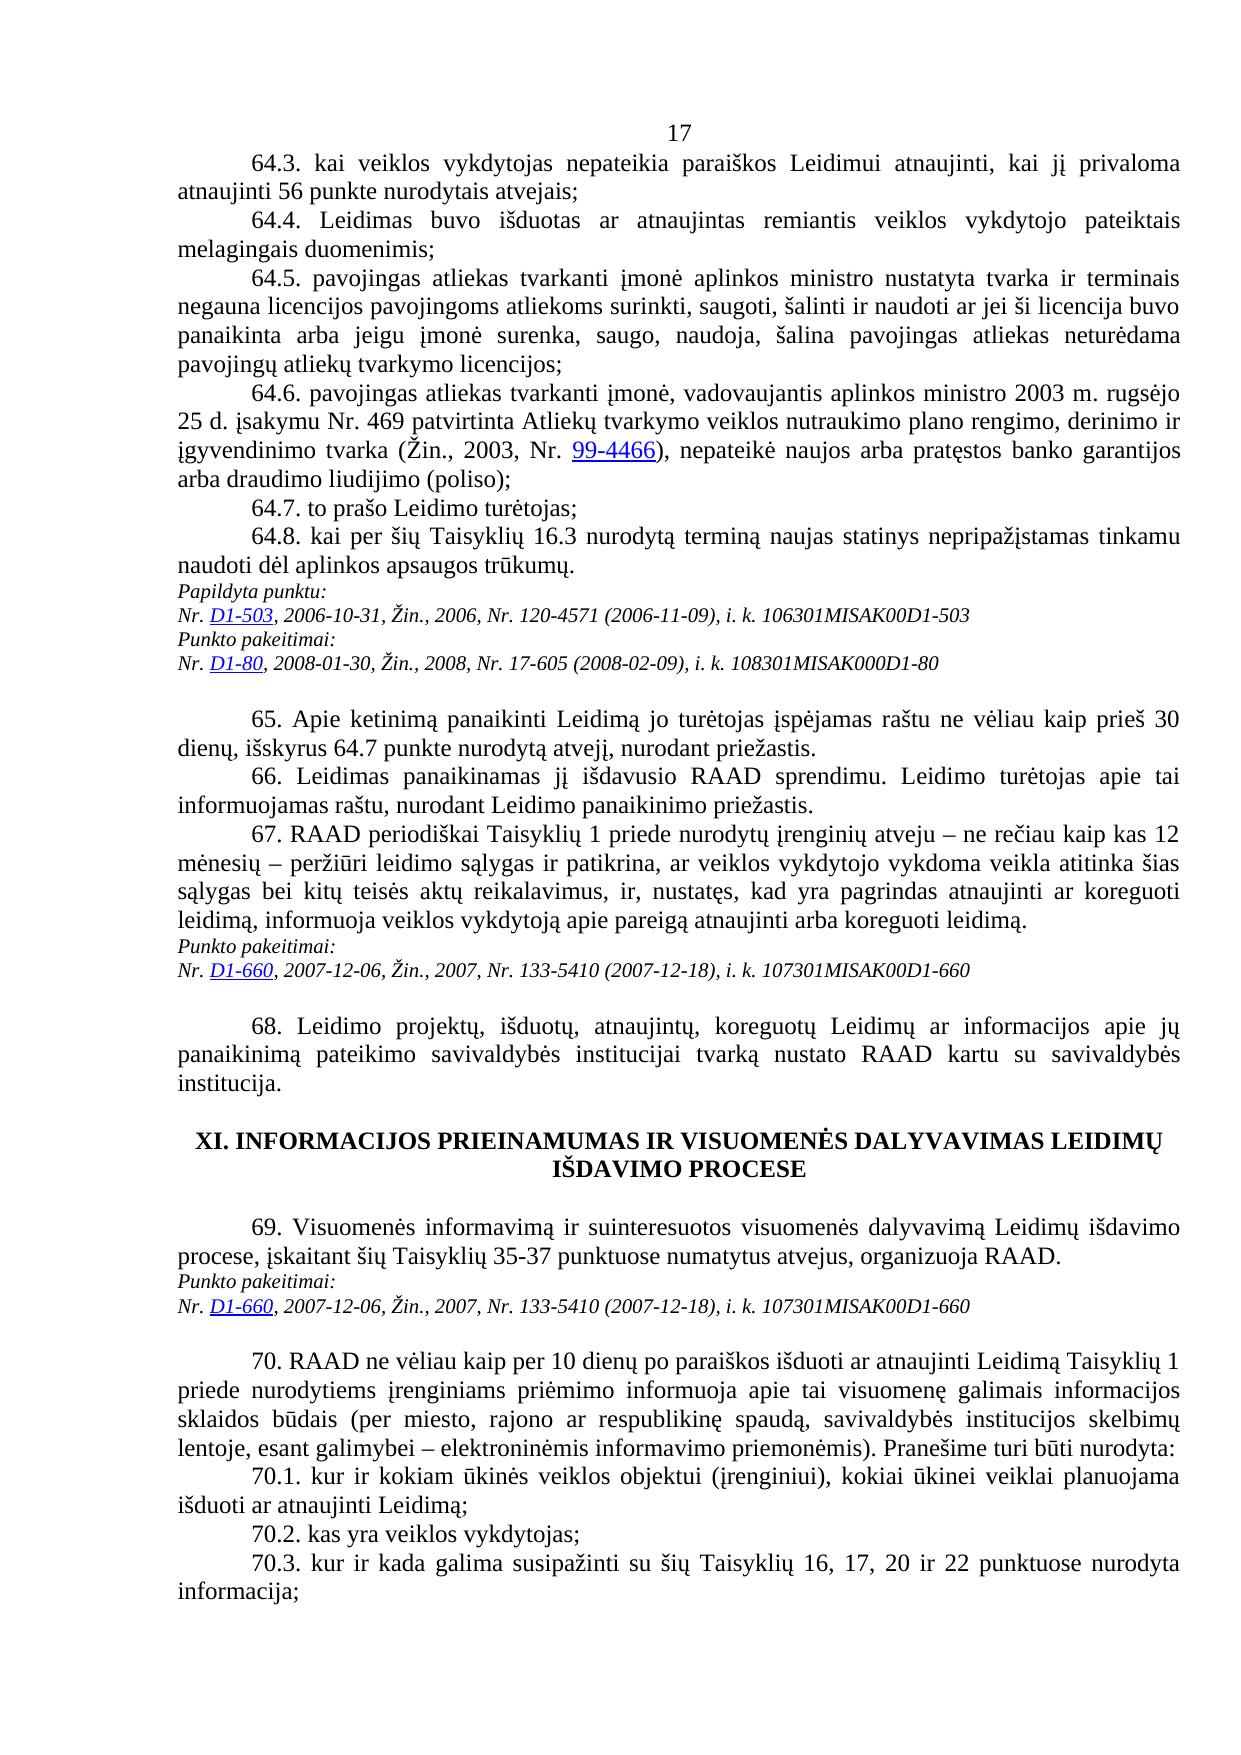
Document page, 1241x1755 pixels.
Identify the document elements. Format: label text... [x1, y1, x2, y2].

text Punkto pakeitimai: [177, 934, 1181, 958]
text 64.4. Leidimas buvo išduotas ar atnaujintas remiantis veiklos vykdytojo pateiktais melagingais duomenimis; [177, 205, 1181, 263]
text Nr. D1-660, 2007-12-06, Žin., 2007, Nr. 133-5410 (2007-12-18), i. k. 107301MISAK00D1-660 [177, 1293, 1181, 1318]
text 67. RAAD periodiškai Taisyklių 1 priede nurodytų įrenginių atveju – ne rečiau kaip kas 12 mėnesių – peržiūri leidimo sąlygas ir patikrina, ar veiklos vykdytojo vykdoma veikla atitinka šias sąlygas bei kitų teisės aktų reikalavimus, ir, nustatęs, kad yra pagrindas atnaujinti ar koreguoti leidimą, informuoja veiklos vykdytoją apie pareigą atnaujinti arba koreguoti leidimą. [177, 819, 1181, 934]
text 70.2. kas yra veiklos vykdytojas; [177, 1519, 1181, 1548]
text 70. RAAD ne vėliau kaip per 10 dienų po paraiškos išduoti ar atnaujinti Leidimą Taisyklių 1 priede nurodytiems įrenginiams priėmimo informuoja apie tai visuomenę galimais informacijos sklaidos būdais (per miesto, rajono ar respublikinę spaudą, savivaldybės institucijos skelbimų lentoje, esant galimybei – elektroninėmis informavimo priemonėmis). Pranešime turi būti nurodyta: [177, 1346, 1181, 1461]
text 68. Leidimo projektų, išduotų, atnaujintų, koreguotų Leidimų ar informacijos apie jų panaikinimą pateikimo savivaldybės institucijai tvarką nustato RAAD kartu su savivaldybės institucija. [177, 1011, 1181, 1097]
text 64.6. pavojingas atliekas tvarkanti įmonė, vadovaujantis aplinkos ministro 2003 m. rugsėjo 25 d. įsakymu Nr. 469 patvirtinta Atliekų tvarkymo veiklos nutraukimo plano rengimo, derinimo ir įgyvendinimo tvarka (Žin., 2003, Nr. 99-4466), nepateikė naujos arba pratęstos banko garantijos arba draudimo liudijimo (poliso); [177, 378, 1181, 493]
text Nr. D1-503, 2006-10-31, Žin., 2006, Nr. 120-4571 (2006-11-09), i. k. 106301MISAK00D1-503 [177, 603, 1181, 627]
text 64.7. to prašo Leidimo turėtojas; [177, 493, 1181, 521]
text 69. Visuomenės informavimą ir suinteresuotos visuomenės dalyvavimą Leidimų išdavimo procese, įskaitant šių Taisyklių 35-37 punktuose numatytus atvejus, organizuoja RAAD. [177, 1212, 1181, 1269]
text Nr. D1-660, 2007-12-06, Žin., 2007, Nr. 133-5410 (2007-12-18), i. k. 107301MISAK00D1-660 [177, 958, 1181, 982]
text 66. Leidimas panaikinamas jį išdavusio RAAD sprendimu. Leidimo turėtojas apie tai informuojamas raštu, nurodant Leidimo panaikinimo priežastis. [177, 761, 1181, 819]
text Papildyta punktu: [177, 579, 1181, 603]
text 64.8. kai per šių Taisyklių 16.3 nurodytą terminą naujas statinys nepripažįstamas tinkamu naudoti dėl aplinkos apsaugos trūkumų. [177, 521, 1181, 579]
text 64.5. pavojingas atliekas tvarkanti įmonė aplinkos ministro nustatyta tvarka ir terminais negauna licencijos pavojingoms atliekoms surinkti, saugoti, šalinti ir naudoti ar jei ši licencija buvo panaikinta arba jeigu įmonė surenka, saugo, naudoja, šalina pavojingas atliekas neturėdama pavojingų atliekų tvarkymo licencijos; [177, 263, 1181, 378]
text 70.1. kur ir kokiam ūkinės veiklos objektui (įrenginiui), kokiai ūkinei veiklai planuojama išduoti ar atnaujinti Leidimą; [177, 1461, 1181, 1519]
text Punkto pakeitimai: [177, 627, 1181, 651]
text 70.3. kur ir kada galima susipažinti su šių Taisyklių 16, 17, 20 ir 22 punktuose nurodyta informacija; [177, 1548, 1181, 1605]
text XI. INFORMACIJOS PRIEINAMUMAS IR VISUOMENĖS DALYVAVIMAS LEIDIMŲ IŠDAVIMO PROCESE [177, 1126, 1181, 1183]
text 64.3. kai veiklos vykdytojas nepateikia paraiškos Leidimui atnaujinti, kai jį privaloma atnaujinti 56 punkte nurodytais atvejais; [177, 148, 1181, 205]
text Punkto pakeitimai: [177, 1269, 1181, 1293]
text Nr. D1-80, 2008-01-30, Žin., 2008, Nr. 17-605 (2008-02-09), i. k. 108301MISAK000D1-80 [177, 651, 1181, 675]
text 65. Apie ketinimą panaikinti Leidimą jo turėtojas įspėjamas raštu ne vėliau kaip prieš 30 dienų, išskyrus 64.7 punkte nurodytą atvejį, nurodant priežastis. [177, 704, 1181, 761]
